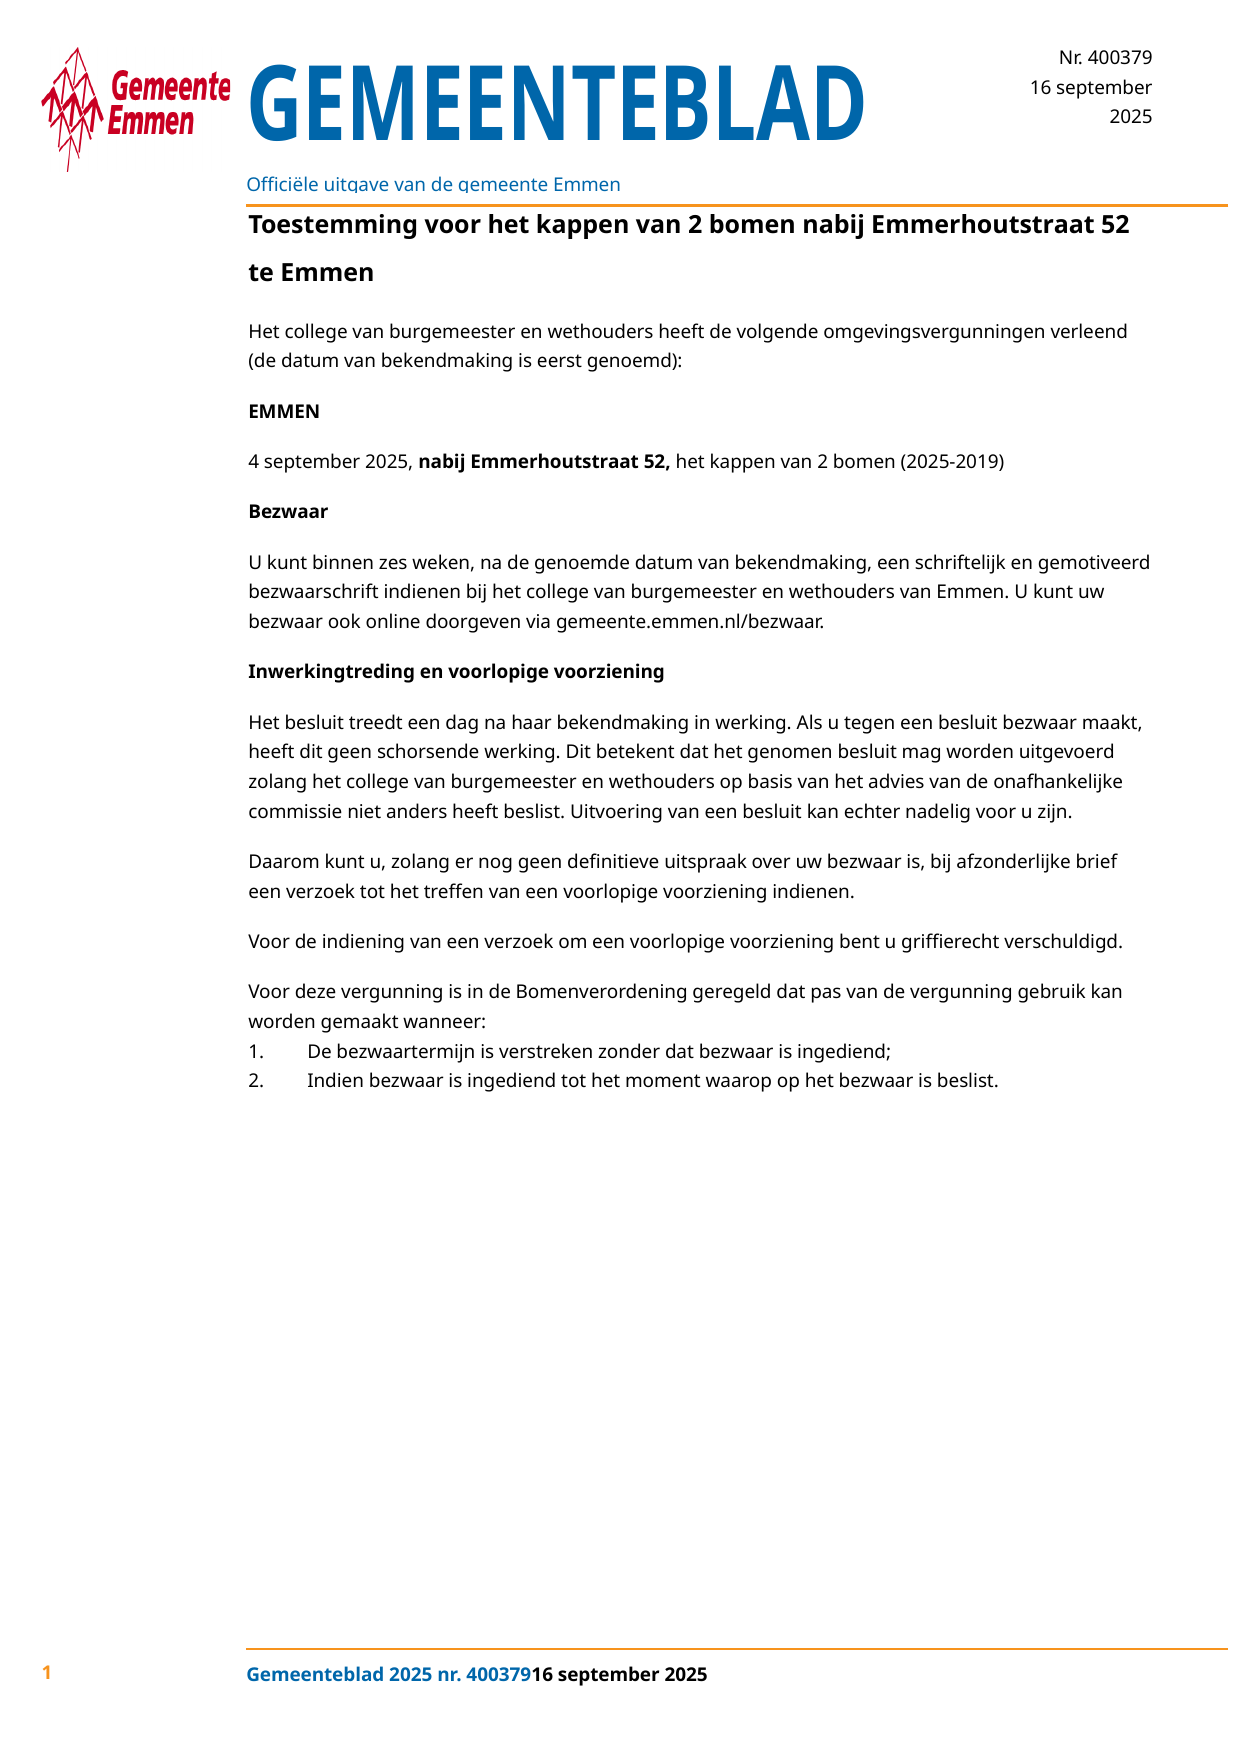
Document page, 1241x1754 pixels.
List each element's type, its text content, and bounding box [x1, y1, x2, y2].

text Het besluit treedt een dag na haar bekendmaking in werking. Als u tegen een besluit bezwaar maakt, heeft dit geen schorsende werking. Dit betekent dat het genomen besluit mag worden uitgevoerd zolang het college van burgemeester en wethouders op basis van het advies van de onafhankelijke commissie niet anders heeft beslist. Uitvoering van een besluit kan echter nadelig voor u zijn. [248, 709, 1152, 824]
list Indien bezwaar is ingediend tot het moment waarop op het bezwaar is beslist. [248, 1067, 1152, 1093]
list De bezwaartermijn is verstreken zonder dat bezwaar is ingediend; [248, 1038, 1152, 1064]
text Toestemming voor het kappen van 2 bomen nabij Emmerhoutstraat 52 te Emmen [248, 207, 1152, 288]
text Voor deze vergunning is in de Bomenverordening geregeld dat pas van de vergunning gebruik kan worden gemaakt wanneer: [248, 979, 1152, 1034]
text 4 september 2025, nabij Emmerhoutstraat 52, het kappen van 2 bomen (2025-2019) [248, 448, 1152, 474]
text Bezwaar [248, 499, 1152, 524]
picture [41, 47, 231, 172]
text Inwerkingtreding en voorlopige voorziening [248, 659, 1152, 684]
text U kunt binnen zes weken, na de genoemde datum van bekendmaking, een schriftelijk en gemotiveerd bezwaarschrift indienen bij het college van burgemeester en wethouders van Emmen. U kunt uw bezwaar ook online doorgeven via gemeente.emmen.nl/bezwaar. [248, 549, 1152, 634]
text Voor de indiening van een verzoek om een voorlopige voorziening bent u griffierecht verschuldigd. [248, 928, 1152, 954]
text Het college van burgemeester en wethouders heeft de volgende omgevingsvergunningen verleend (de datum van bekendmaking is eerst genoemd): [248, 318, 1152, 373]
text EMMEN [248, 398, 1152, 424]
text Daarom kunt u, zolang er nog geen definitieve uitspraak over uw bezwaar is, bij afzonderlijke brief een verzoek tot het treffen van een voorlopige voorziening indienen. [248, 848, 1152, 904]
